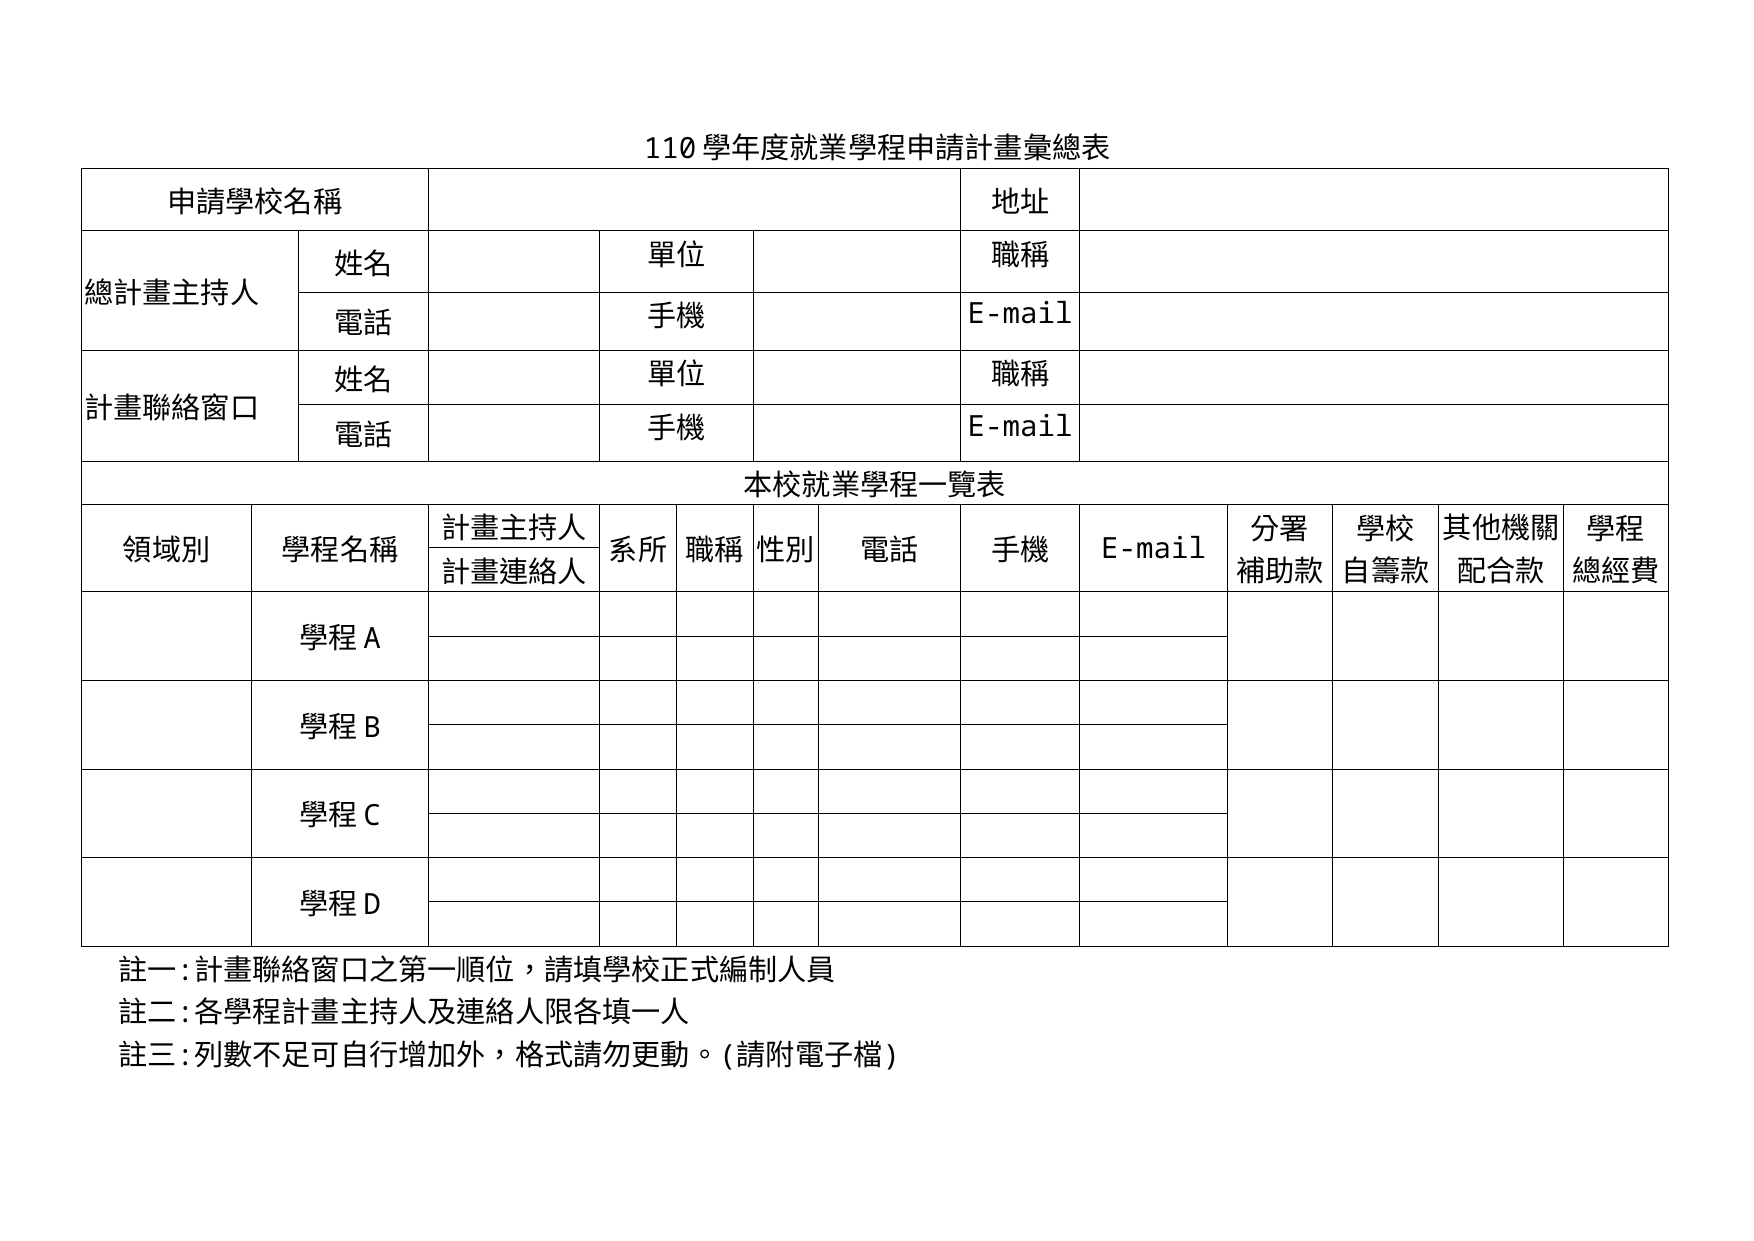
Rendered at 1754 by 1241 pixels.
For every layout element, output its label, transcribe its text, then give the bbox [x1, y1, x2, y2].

table_cell [754, 231, 960, 292]
table_cell 手機 [961, 505, 1079, 591]
table_cell 學程名稱 [252, 505, 428, 591]
table_cell 總計畫主持人 [82, 231, 298, 349]
table_cell 職稱 [961, 231, 1079, 292]
table_cell [961, 725, 1079, 768]
table_cell [677, 592, 753, 636]
text 110學年度就業學程申請計畫彙總表 [118, 118, 1636, 168]
table_cell [429, 770, 599, 813]
table_cell [429, 902, 599, 946]
table_cell [429, 681, 599, 724]
table_cell [1080, 637, 1227, 680]
table_cell [1439, 770, 1563, 857]
table_cell 學程D [252, 858, 428, 946]
table_cell [1564, 592, 1668, 680]
table_header [1080, 169, 1668, 230]
table_cell 領域別 [82, 505, 251, 591]
text 註二:各學程計畫主持人及連絡人限各填一人 [118, 989, 1636, 1031]
table_cell [1080, 681, 1227, 724]
table_cell [819, 681, 960, 724]
table_cell [82, 592, 251, 680]
table_cell 職稱 [677, 505, 753, 591]
table_cell [429, 725, 599, 768]
table_cell [1080, 770, 1227, 813]
table_cell 計畫聯絡窗口 [82, 351, 298, 461]
table_cell [1228, 858, 1332, 946]
table_cell [600, 637, 676, 680]
table_cell [429, 637, 599, 680]
table_cell [1564, 770, 1668, 857]
table_cell [1333, 681, 1438, 768]
table_cell [819, 814, 960, 857]
text 註三:列數不足可自行增加外，格式請勿更動。(請附電子檔) [118, 1031, 1636, 1074]
table_cell [754, 902, 818, 946]
table_cell [600, 592, 676, 636]
table_cell [1228, 681, 1332, 768]
table_cell 職稱 [961, 351, 1079, 404]
table_cell [1228, 592, 1332, 680]
table_cell 電話 [819, 505, 960, 591]
table_cell [1228, 770, 1332, 857]
table_cell [1333, 592, 1438, 680]
table_cell [819, 902, 960, 946]
table_cell [429, 231, 599, 292]
table_cell [677, 681, 753, 724]
table_cell 電話 [299, 293, 428, 349]
table_cell [600, 902, 676, 946]
table_header 申請學校名稱 [82, 169, 428, 230]
table_cell [429, 814, 599, 857]
table_cell [754, 814, 818, 857]
table_cell 學程 總經費 [1564, 505, 1668, 591]
table_cell [819, 770, 960, 813]
table_cell [1080, 858, 1227, 901]
table_cell [677, 725, 753, 768]
table_cell [82, 681, 251, 768]
table_cell [1564, 858, 1668, 946]
table_cell [1080, 351, 1668, 404]
table_cell 本校就業學程一覽表 [82, 462, 1668, 504]
table_cell [961, 858, 1079, 901]
table_cell 電話 [299, 405, 428, 461]
table_cell [677, 770, 753, 813]
table_cell [1564, 681, 1668, 768]
table_cell [754, 770, 818, 813]
table_cell [429, 405, 599, 461]
table_cell [961, 902, 1079, 946]
table_header 地址 [961, 169, 1079, 230]
table_cell [1439, 592, 1563, 680]
table_cell [754, 351, 960, 404]
table_cell [819, 637, 960, 680]
table_cell [1080, 814, 1227, 857]
table_cell 姓名 [299, 231, 428, 292]
table_cell [1439, 858, 1563, 946]
text 註一:計畫聯絡窗口之第一順位，請填學校正式編制人員 [118, 947, 1636, 989]
table_cell 計畫主持人 [429, 505, 599, 547]
table_cell 系所 [600, 505, 676, 591]
table_cell [600, 725, 676, 768]
table_cell [1080, 231, 1668, 292]
table_cell 學程B [252, 681, 428, 768]
table_cell 手機 [600, 405, 753, 461]
table_cell [429, 351, 599, 404]
table_cell [1439, 681, 1563, 768]
table_cell 學校 自籌款 [1333, 505, 1438, 591]
table_cell 學程C [252, 770, 428, 857]
table_cell [429, 293, 599, 349]
table_cell [754, 681, 818, 724]
table_cell 其他機關配合款 [1439, 505, 1563, 591]
table_cell [961, 637, 1079, 680]
table_cell 手機 [600, 293, 753, 349]
table_cell 單位 [600, 231, 753, 292]
table_header [429, 169, 960, 230]
table_cell [600, 858, 676, 901]
table_cell [600, 770, 676, 813]
table_cell [754, 592, 818, 636]
table_cell 計畫連絡人 [429, 548, 599, 591]
table_cell [754, 405, 960, 461]
table_cell [677, 902, 753, 946]
table_cell [961, 681, 1079, 724]
table_cell [754, 293, 960, 349]
table_cell [677, 637, 753, 680]
table_cell [677, 858, 753, 901]
table_cell 性別 [754, 505, 818, 591]
table_cell [754, 858, 818, 901]
table_cell [1333, 770, 1438, 857]
table_cell 單位 [600, 351, 753, 404]
table_cell [819, 858, 960, 901]
table_cell [1080, 592, 1227, 636]
table_cell [961, 592, 1079, 636]
table_cell [429, 592, 599, 636]
table_cell 姓名 [299, 351, 428, 404]
table_cell [819, 725, 960, 768]
table_cell [1080, 902, 1227, 946]
table_cell [961, 770, 1079, 813]
table_cell 分署 補助款 [1228, 505, 1332, 591]
table_cell [754, 725, 818, 768]
table_cell E-mail [961, 293, 1079, 349]
table_cell [1333, 858, 1438, 946]
table_cell [961, 814, 1079, 857]
table_cell [82, 858, 251, 946]
table_cell [819, 592, 960, 636]
table_cell E-mail [1080, 505, 1227, 591]
table_cell [1080, 405, 1668, 461]
table_cell [600, 681, 676, 724]
table_cell [754, 637, 818, 680]
table_cell [82, 770, 251, 857]
table_cell 學程A [252, 592, 428, 680]
table_cell [429, 858, 599, 901]
table_cell [677, 814, 753, 857]
table_cell [1080, 293, 1668, 349]
table_cell [600, 814, 676, 857]
table_cell E-mail [961, 405, 1079, 461]
table_cell [1080, 725, 1227, 768]
